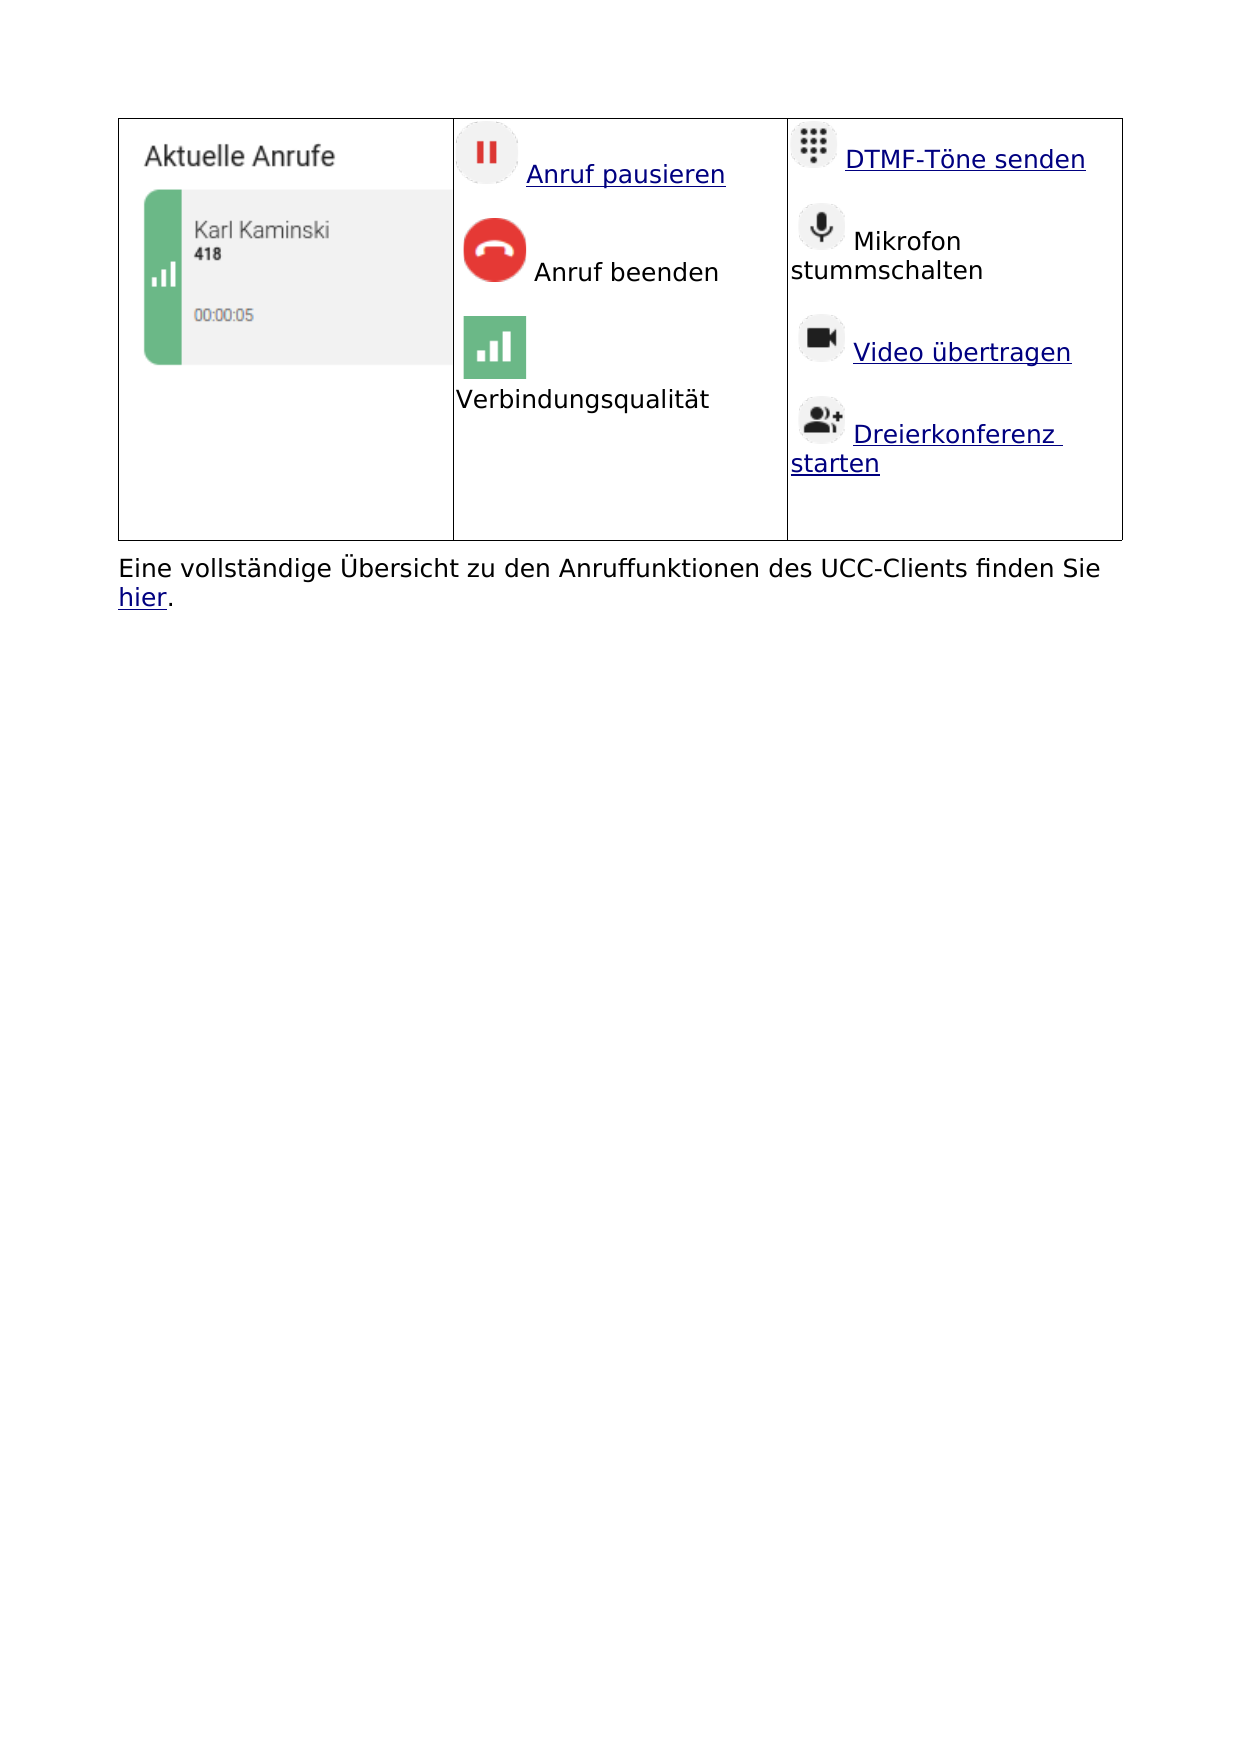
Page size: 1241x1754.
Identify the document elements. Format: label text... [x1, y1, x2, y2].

picture [798, 396, 845, 444]
picture [798, 314, 845, 362]
table_header [119, 119, 453, 539]
picture [798, 203, 845, 250]
picture [463, 316, 527, 379]
picture [121, 121, 453, 481]
picture [455, 121, 519, 184]
text Eine vollständige Übersicht zu den Anruffunktionen des UCC-Clients finden Sie hier. [118, 554, 1122, 613]
picture [790, 121, 838, 168]
picture [463, 218, 527, 282]
table_header Anruf pausieren Anruf beenden Verbindungsqualität [454, 119, 787, 539]
table_header DTMF-Töne senden Mikrofon stummschalten Video übertragen Dreierkonferenz starten [788, 119, 1122, 539]
